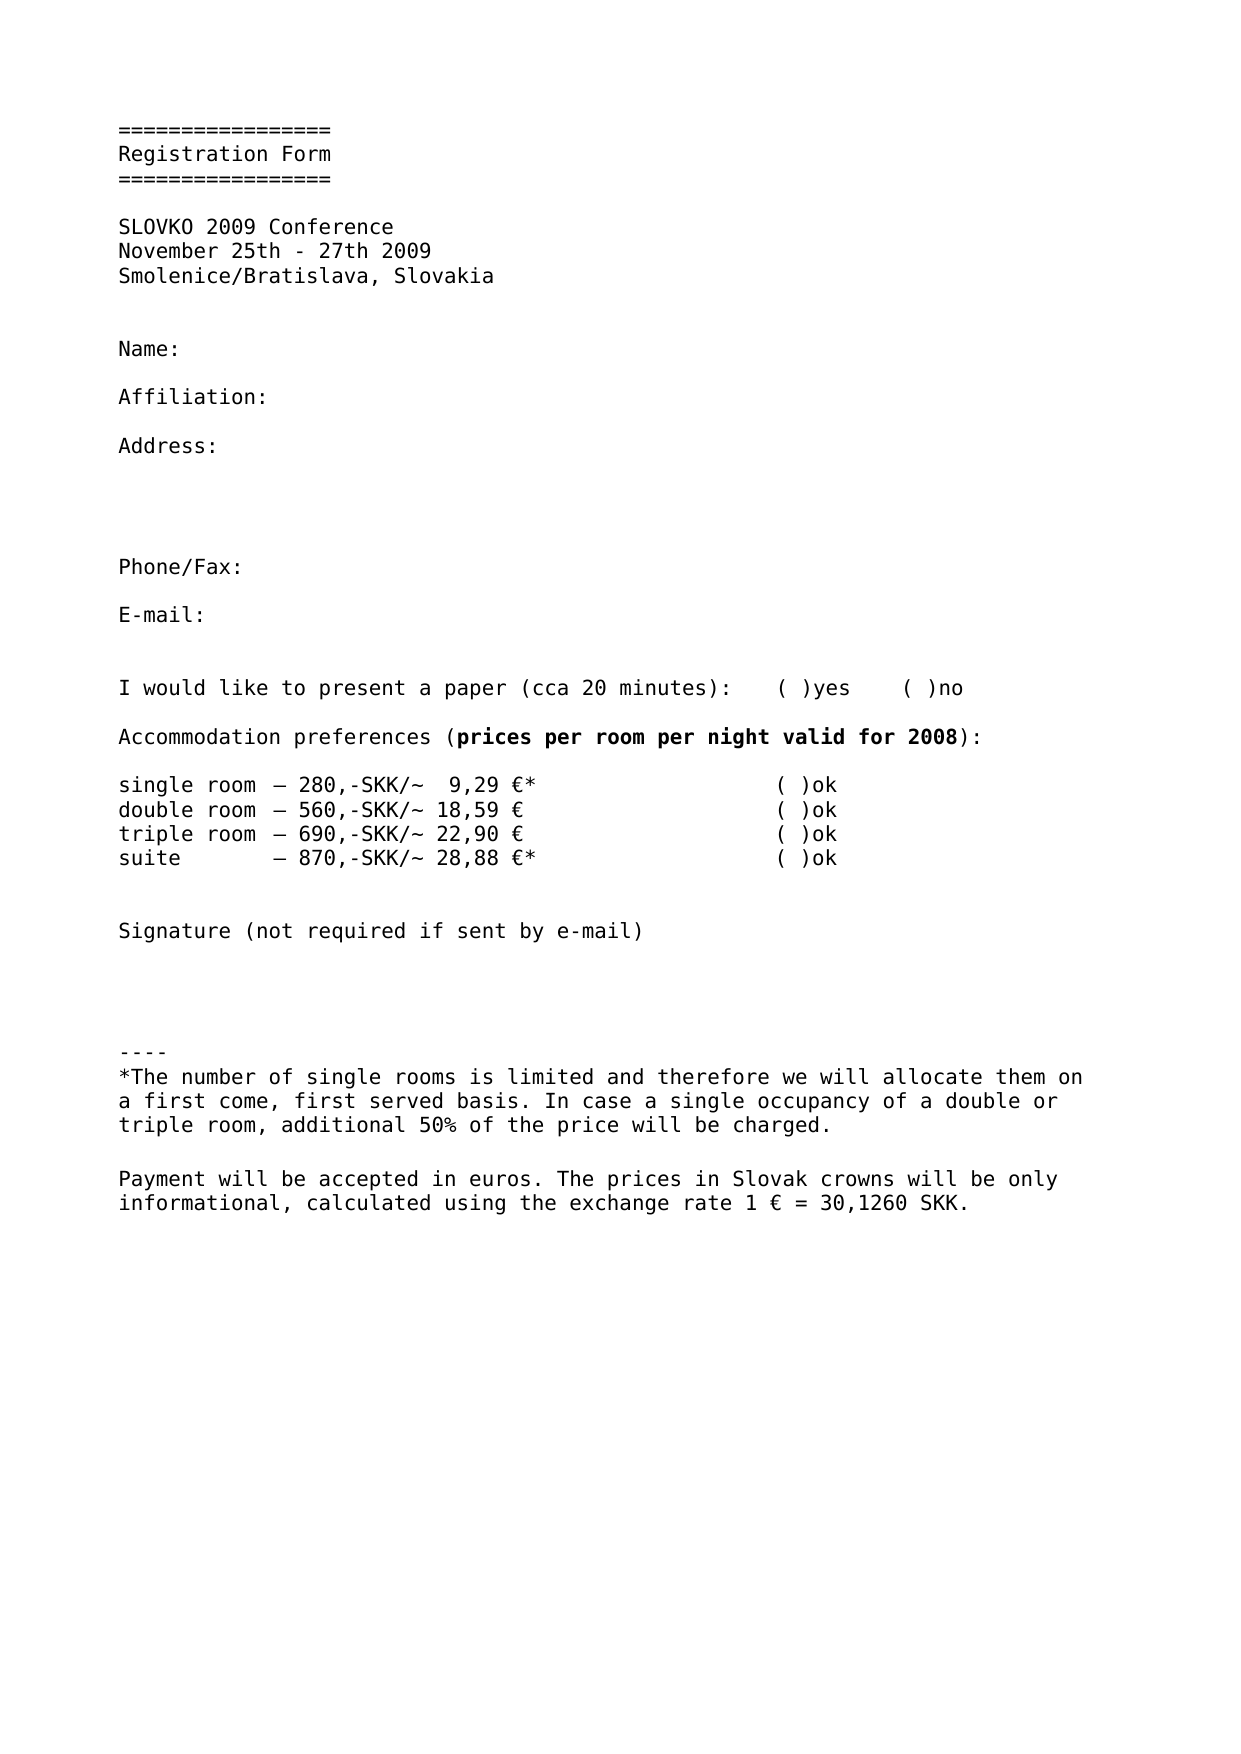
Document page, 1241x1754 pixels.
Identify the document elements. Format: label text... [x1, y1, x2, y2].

text single room – 280,-SKK/~ 9,29 €* ( )ok [118, 773, 1122, 798]
text November 25th - 27th 2009 [118, 239, 1122, 264]
text ---- [118, 1040, 1122, 1065]
text a first come, first served basis. In case a single occupancy of a double or [118, 1089, 1122, 1113]
text SLOVKO 2009 Conference [118, 215, 1122, 239]
text Accommodation preferences (prices per room per night valid for 2008): [118, 725, 1122, 749]
text Address: [118, 434, 1122, 458]
text Payment will be accepted in euros. The prices in Slovak crowns will be only informational, calculated using the exchange rate 1 € = 30,1260 SKK. [118, 1167, 1122, 1216]
text ================= [118, 118, 1122, 142]
text Name: [118, 337, 1122, 361]
text I would like to present a paper (cca 20 minutes): ( )yes ( )no [118, 676, 1122, 701]
text triple room, additional 50% of the price will be charged. [118, 1113, 1122, 1137]
text Phone/Fax: [118, 555, 1122, 579]
text double room – 560,-SKK/~ 18,59 € ( )ok [118, 798, 1122, 822]
text suite – 870,-SKK/~ 28,88 €* ( )ok [118, 846, 1122, 871]
text Registration Form [118, 142, 1122, 167]
text Smolenice/Bratislava, Slovakia [118, 264, 1122, 288]
text triple room – 690,-SKK/~ 22,90 € ( )ok [118, 822, 1122, 846]
text E-mail: [118, 603, 1122, 628]
text ================= [118, 167, 1122, 191]
text *The number of single rooms is limited and therefore we will allocate them on [118, 1065, 1122, 1089]
text Affiliation: [118, 385, 1122, 409]
text Signature (not required if sent by e-mail) [118, 919, 1122, 943]
